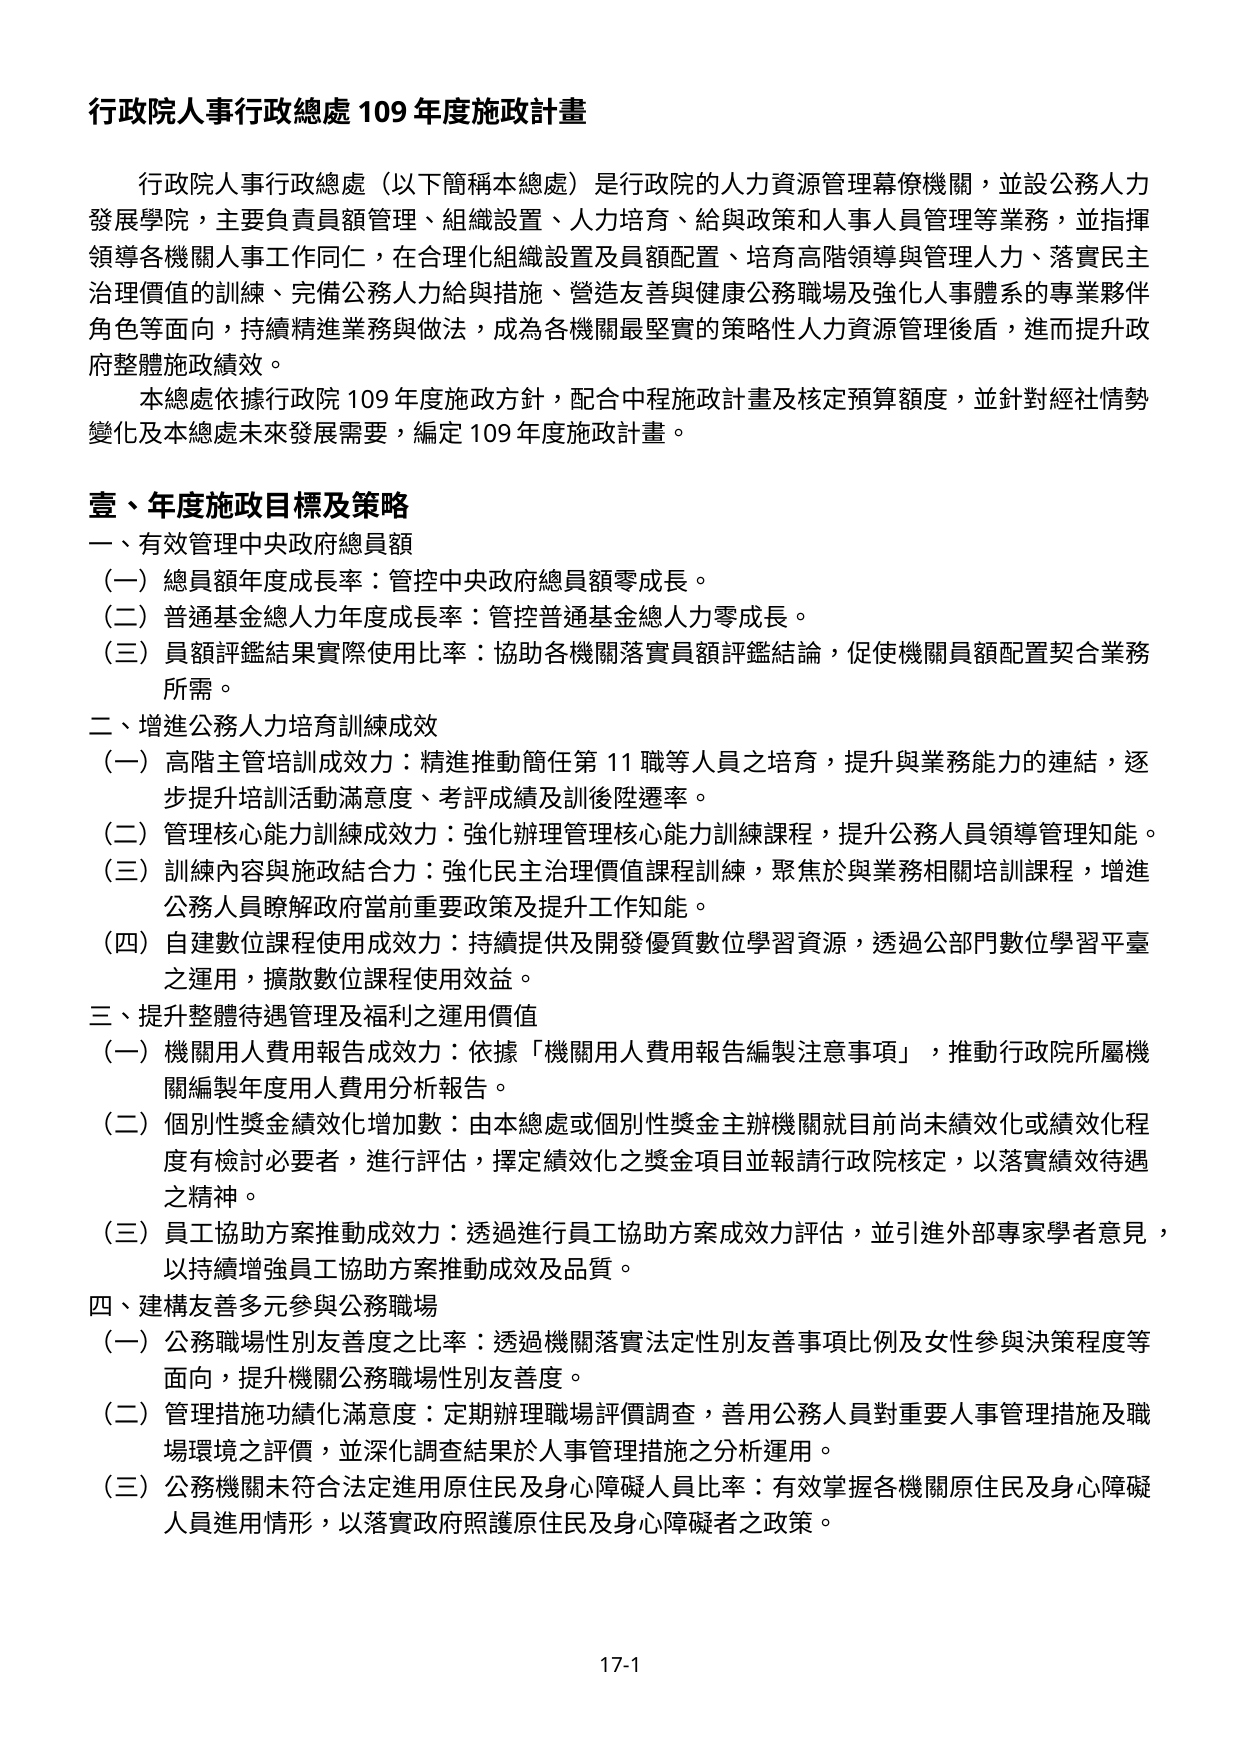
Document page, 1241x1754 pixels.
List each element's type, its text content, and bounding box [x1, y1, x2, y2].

text 一、有效管理中央政府總員額 [89, 525, 1152, 561]
text （一）高階主管培訓成效力：精進推動簡任第11職等人員之培育，提升與業務能力的連結，逐步提升培訓活動滿意度、考評成績及訓後陞遷率。 [89, 742, 1152, 815]
text 二、增進公務人力培育訓練成效 [89, 706, 1152, 742]
text 行政院人事行政總處（以下簡稱本總處）是行政院的人力資源管理幕僚機關，並設公務人力發展學院，主要負責員額管理、組織設置、人力培育、給與政策和人事人員管理等業務，並指揮領導各機關人事工作同仁，在合理化組織設置及員額配置、培育高階領導與管理人力、落實民主治理價值的訓練、完備公務人力給與措施、營造友善與健康公務職場及強化人事體系的專業夥伴角色等面向，持續精進業務與做法，成為各機關最堅實的策略性人力資源管理後盾，進而提升政府整體施政績效。 [89, 164, 1152, 382]
text （三）訓練內容與施政結合力：強化民主治理價值課程訓練，聚焦於與業務相關培訓課程，增進公務人員瞭解政府當前重要政策及提升工作知能。 [89, 851, 1152, 923]
text 壹、年度施政目標及策略 [89, 483, 1152, 525]
text （二）普通基金總人力年度成長率：管控普通基金總人力零成長。 [89, 597, 1152, 633]
text 四、建構友善多元參與公務職場 [89, 1286, 1152, 1322]
text （四）自建數位課程使用成效力：持續提供及開發優質數位學習資源，透過公部門數位學習平臺之運用，擴散數位課程使用效益。 [89, 923, 1152, 996]
text （二）管理核心能力訓練成效力：強化辦理管理核心能力訓練課程，提升公務人員領導管理知能。 [89, 815, 1152, 851]
text （二）個別性獎金績效化增加數：由本總處或個別性獎金主辦機關就目前尚未績效化或績效化程度有檢討必要者，進行評估，擇定績效化之獎金項目並報請行政院核定，以落實績效待遇之精神。 [89, 1105, 1152, 1213]
text （三）公務機關未符合法定進用原住民及身心障礙人員比率：有效掌握各機關原住民及身心障礙人員進用情形，以落實政府照護原住民及身心障礙者之政策。 [89, 1467, 1152, 1540]
text （一）公務職場性別友善度之比率：透過機關落實法定性別友善事項比例及女性參與決策程度等面向，提升機關公務職場性別友善度。 [89, 1322, 1152, 1395]
text （三）員額評鑑結果實際使用比率：協助各機關落實員額評鑑結論，促使機關員額配置契合業務所需。 [89, 633, 1152, 706]
text （二）管理措施功績化滿意度：定期辦理職場評價調查，善用公務人員對重要人事管理措施及職場環境之評價，並深化調查結果於人事管理措施之分析運用。 [89, 1395, 1152, 1467]
text 本總處依據行政院109年度施政方針，配合中程施政計畫及核定預算額度，並針對經社情勢變化及本總處未來發展需要，編定109年度施政計畫。 [89, 382, 1152, 449]
text （一）機關用人費用報告成效力：依據「機關用人費用報告編製注意事項」，推動行政院所屬機關編製年度用人費用分析報告。 [89, 1032, 1152, 1105]
text （三）員工協助方案推動成效力：透過進行員工協助方案成效力評估，並引進外部專家學者意見，以持續增強員工協助方案推動成效及品質。 [89, 1213, 1152, 1286]
text （一）總員額年度成長率：管控中央政府總員額零成長。 [89, 561, 1152, 597]
text 行政院人事行政總處109年度施政計畫 [89, 89, 1152, 131]
text 三、提升整體待遇管理及福利之運用價值 [89, 996, 1152, 1032]
